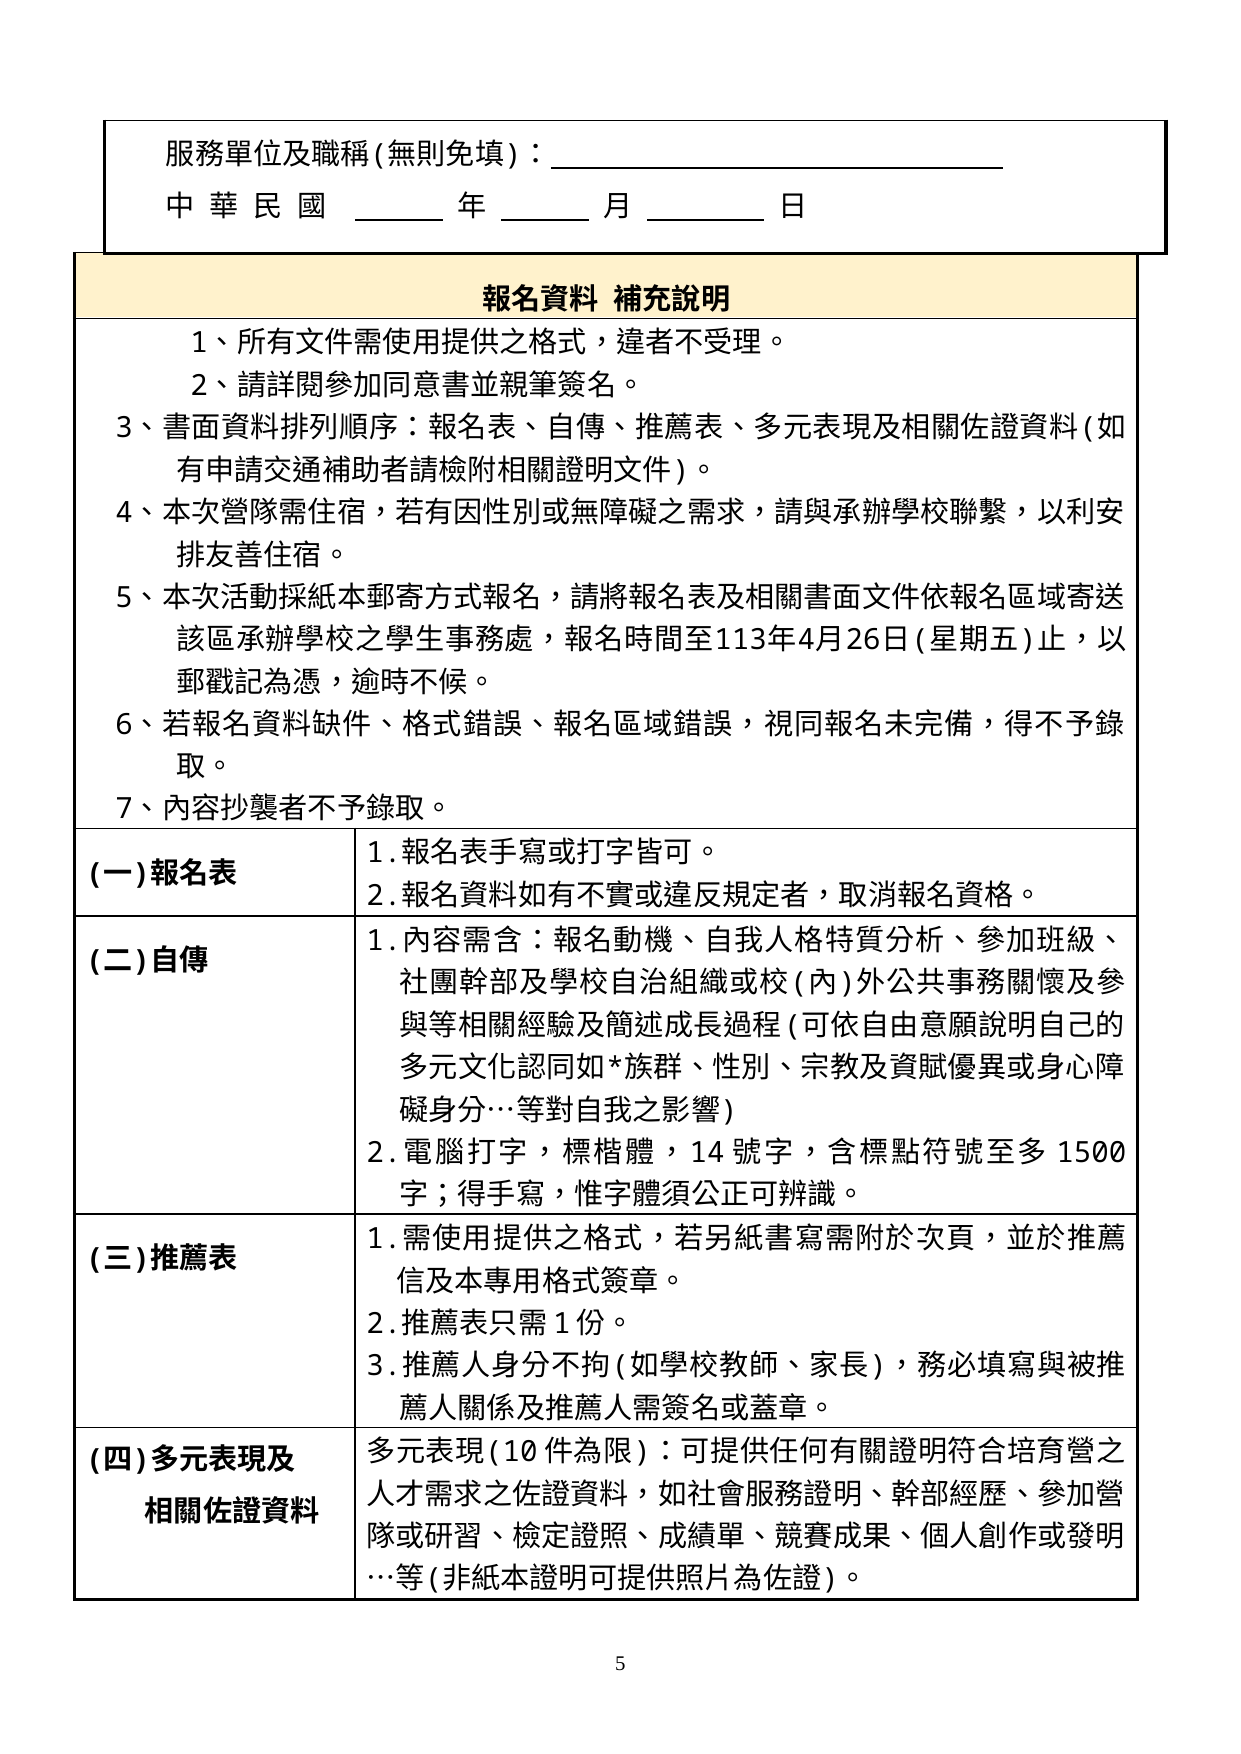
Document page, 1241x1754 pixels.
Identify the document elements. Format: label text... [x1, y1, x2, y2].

table_cell 報名資料 補充說明 [76, 253, 1136, 317]
table_cell 1.報名表手寫或打字皆可。 2.報名資料如有不實或違反規定者，取消報名資格。 [356, 829, 1136, 915]
table_cell [1139, 1426, 1166, 1597]
table_cell 多元表現(10件為限)：可提供任何有關證明符合培育營之人才需求之佐證資料，如社會服務證明、幹部經歷、參加營隊或研習、檢定證照、成績單、競賽成果、個人創作或發明…等(非紙本證明可提供照片為佐證)。 [356, 1428, 1136, 1597]
table_cell (四)多元表現及 相關佐證資料 [76, 1428, 354, 1597]
table_cell 1.需使用提供之格式，若另紙書寫需附於次頁，並於推薦信及本專用格式簽章。 2.推薦表只需1份。 3.推薦人身分不拘(如學校教師、家長)，務必填寫與被推薦人關係及推薦人需簽名或蓋章。 [356, 1215, 1136, 1426]
table_cell (一)報名表 [76, 829, 354, 915]
table_cell (三)推薦表 [76, 1215, 354, 1426]
table_cell [1139, 828, 1166, 915]
table_cell [74, 120, 103, 252]
table_cell 1.內容需含：報名動機、自我人格特質分析、參加班級、社團幹部及學校自治組織或校(內)外公共事務關懷及參與等相關經驗及簡述成長過程(可依自由意願說明自己的多元文化認同如*族群、性別、宗教及資賦優異或身心障礙身分…等對自我之影響) 2.電腦打字，標楷體，14號字，含標點符號至多1500字；得手寫，惟字體須公正可辨識。 [356, 917, 1136, 1213]
table_cell [1139, 318, 1166, 827]
table_cell (二)自傳 [76, 917, 354, 1213]
table_cell 所有文件需使用提供之格式，違者不受理。 請詳閱參加同意書並親筆簽名。 書面資料排列順序：報名表、自傳、推薦表、多元表現及相關佐證資料(如有申請交通補助者請檢附相關證明文件)。 本次營隊需住宿，若有因性別或無障礙之需求，請與承辦學校聯繫，以利安排友善住宿。 本次活動採紙本郵寄方式報名，請將報名表及相關書面文件依報名區域寄送該區承辦學校之學生事務處，報名時間至113年4月26日(星期五)止，以郵戳記為憑，逾時不候。 若報名資料缺件、格式錯誤、報名區域錯誤，視同報名未完備，得不予錄取。 內容抄襲者不予錄取。 [76, 319, 1136, 827]
table_cell [1139, 915, 1166, 1213]
table_cell 服務單位及職稱(無則免填)： 中 華 民 國 年 月 日 [106, 121, 1164, 252]
table_cell [1139, 255, 1166, 317]
table_cell [1139, 1213, 1166, 1426]
